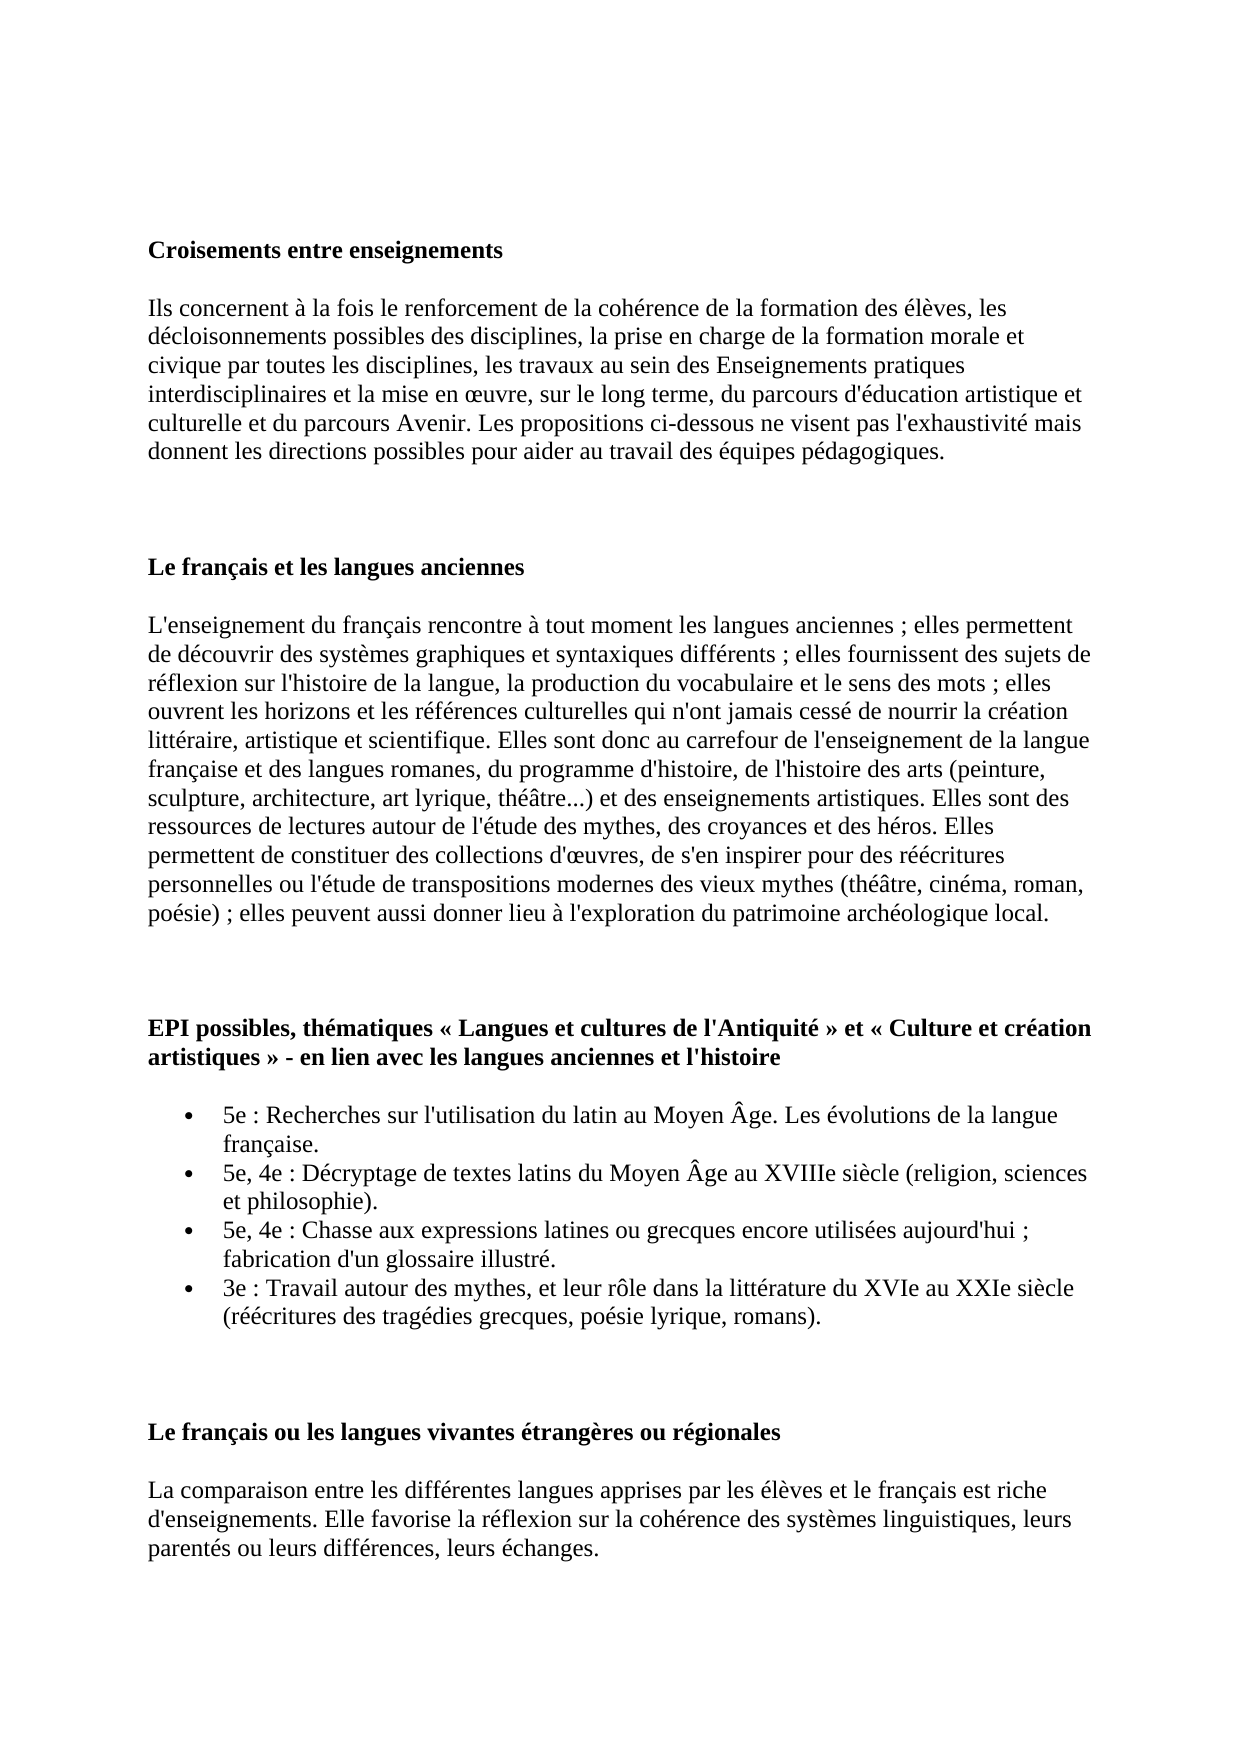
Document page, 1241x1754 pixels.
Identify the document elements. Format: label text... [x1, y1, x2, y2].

text Le français ou les langues vivantes étrangères ou régionales [148, 1417, 1093, 1446]
list 5e : Recherches sur l'utilisation du latin au Moyen Âge. Les évolutions de la langue française. [185, 1100, 1093, 1158]
text Le français et les langues anciennes [148, 552, 1093, 581]
list 5e, 4e : Chasse aux expressions latines ou grecques encore utilisées aujourd'hui ; fabrication d'un glossaire illustré. [185, 1215, 1093, 1273]
text L'enseignement du français rencontre à tout moment les langues anciennes ; elles permettent de découvrir des systèmes graphiques et syntaxiques différents ; elles fournissent des sujets de réflexion sur l'histoire de la langue, la production du vocabulaire et le sens des mots ; elles ouvrent les horizons et les références culturelles qui n'ont jamais cessé de nourrir la création littéraire, artistique et scientifique. Elles sont donc au carrefour de l'enseignement de la langue française et des langues romanes, du programme d'histoire, de l'histoire des arts (peinture, sculpture, architecture, art lyrique, théâtre...) et des enseignements artistiques. Elles sont des ressources de lectures autour de l'étude des mythes, des croyances et des héros. Elles permettent de constituer des collections d'œuvres, de s'en inspirer pour des réécritures personnelles ou l'étude de transpositions modernes des vieux mythes (théâtre, cinéma, roman, poésie) ; elles peuvent aussi donner lieu à l'exploration du patrimoine archéologique local. [148, 610, 1093, 926]
list 3e : Travail autour des mythes, et leur rôle dans la littérature du XVIe au XXIe siècle (réécritures des tragédies grecques, poésie lyrique, romans). [185, 1273, 1093, 1330]
text EPI possibles, thématiques « Langues et cultures de l'Antiquité » et « Culture et création artistiques » - en lien avec les langues anciennes et l'histoire [148, 1013, 1093, 1071]
text La comparaison entre les différentes langues apprises par les élèves et le français est riche d'enseignements. Elle favorise la réflexion sur la cohérence des systèmes linguistiques, leurs parentés ou leurs différences, leurs échanges. [148, 1475, 1093, 1561]
text Ils concernent à la fois le renforcement de la cohérence de la formation des élèves, les décloisonnements possibles des disciplines, la prise en charge de la formation morale et civique par toutes les disciplines, les travaux au sein des Enseignements pratiques interdisciplinaires et la mise en œuvre, sur le long terme, du parcours d'éducation artistique et culturelle et du parcours Avenir. Les propositions ci-dessous ne visent pas l'exhaustivité mais donnent les directions possibles pour aider au travail des équipes pédagogiques. [148, 293, 1093, 465]
text Croisements entre enseignements [148, 235, 1093, 263]
list 5e, 4e : Décryptage de textes latins du Moyen Âge au XVIIIe siècle (religion, sciences et philosophie). [185, 1158, 1093, 1215]
